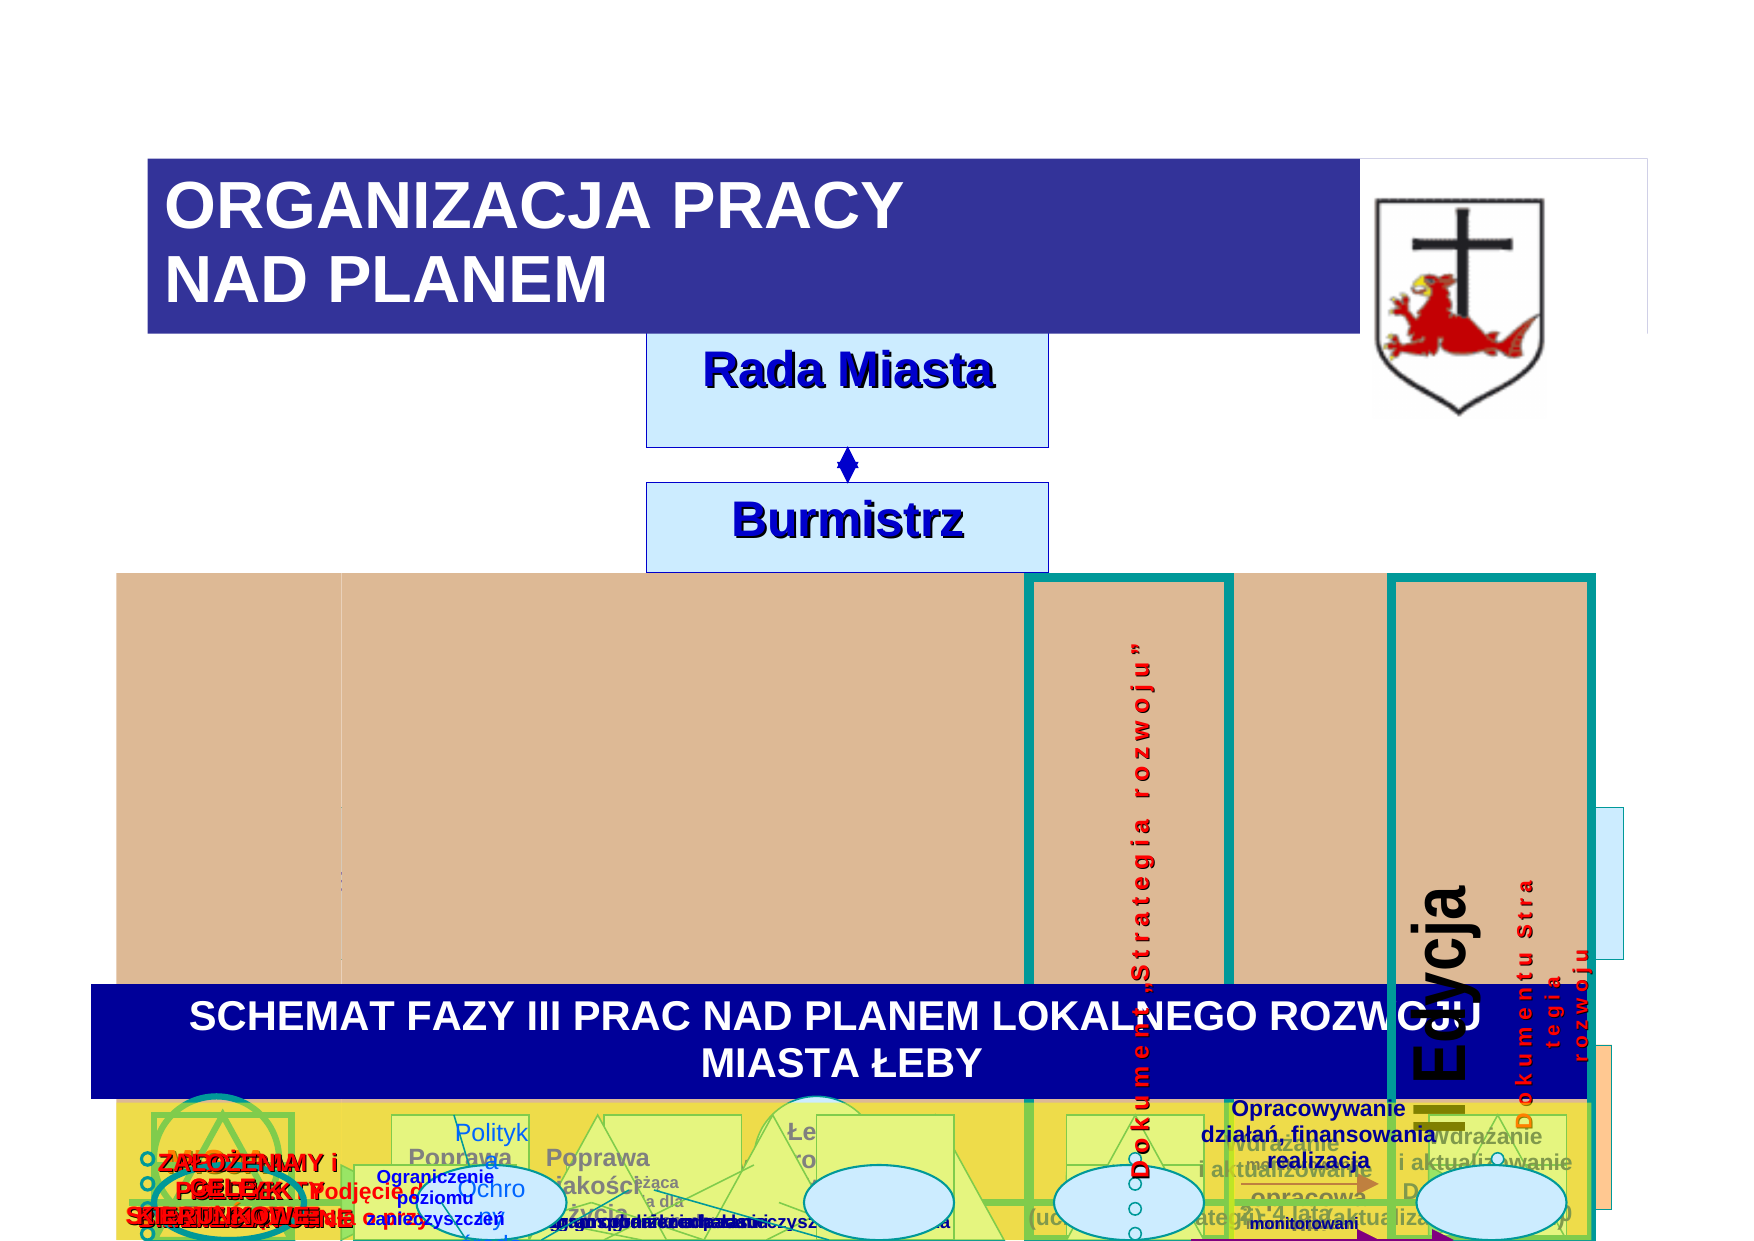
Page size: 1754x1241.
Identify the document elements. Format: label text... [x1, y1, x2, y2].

text SCHEMAT FAZY III PRAC NAD PLANEM LOKALNEGO ROZWOJU [1441, 993, 1473, 1026]
text Plan gospodarki odpadami [738, 1212, 825, 1231]
text zanieczyszczeń [448, 1209, 525, 1230]
text Rada Miasta [663, 341, 1033, 397]
text SCHEMAT FAZY III PRAC NAD PLANEM LOKALNEGO ROZWOJU [108, 993, 1387, 1039]
text MIASTA ŁEBY [108, 1039, 1387, 1086]
text Opracowywanie działań, finansowania [1196, 1096, 1441, 1147]
text monitorowanie [1246, 1214, 1362, 1231]
text Burmistrz [663, 491, 1033, 547]
text MIASTA ŁEBY [1396, 1039, 1575, 1086]
text SCHEMAT FAZY III PRAC NAD PLANEM LOKALNEGO ROZWOJU [1396, 993, 1442, 1039]
text ZAŁOŻENIA POLITYK BRANŻOWYCH [133, 1149, 325, 1174]
text zanieczyszczeń [346, 1209, 458, 1230]
text SCHEMAT FAZY III PRAC NAD PLANEM LOKALNEGO ROZWOJU [1458, 993, 1575, 1039]
text Ograniczenie [346, 1167, 525, 1188]
text CELE KIERUNKOWE [108, 1174, 337, 1230]
text poziomu [346, 1188, 525, 1209]
text realizacja [1196, 1147, 1441, 1201]
text PROGRAMY i [325, 1149, 356, 1177]
text Plan gospodarki odpadami [582, 1212, 791, 1231]
text Środowiska Opiniująco - Konsultacyjne [1596, 816, 1608, 900]
text ORGANIZACJA PRACY NAD PLANEM [164, 168, 1294, 317]
